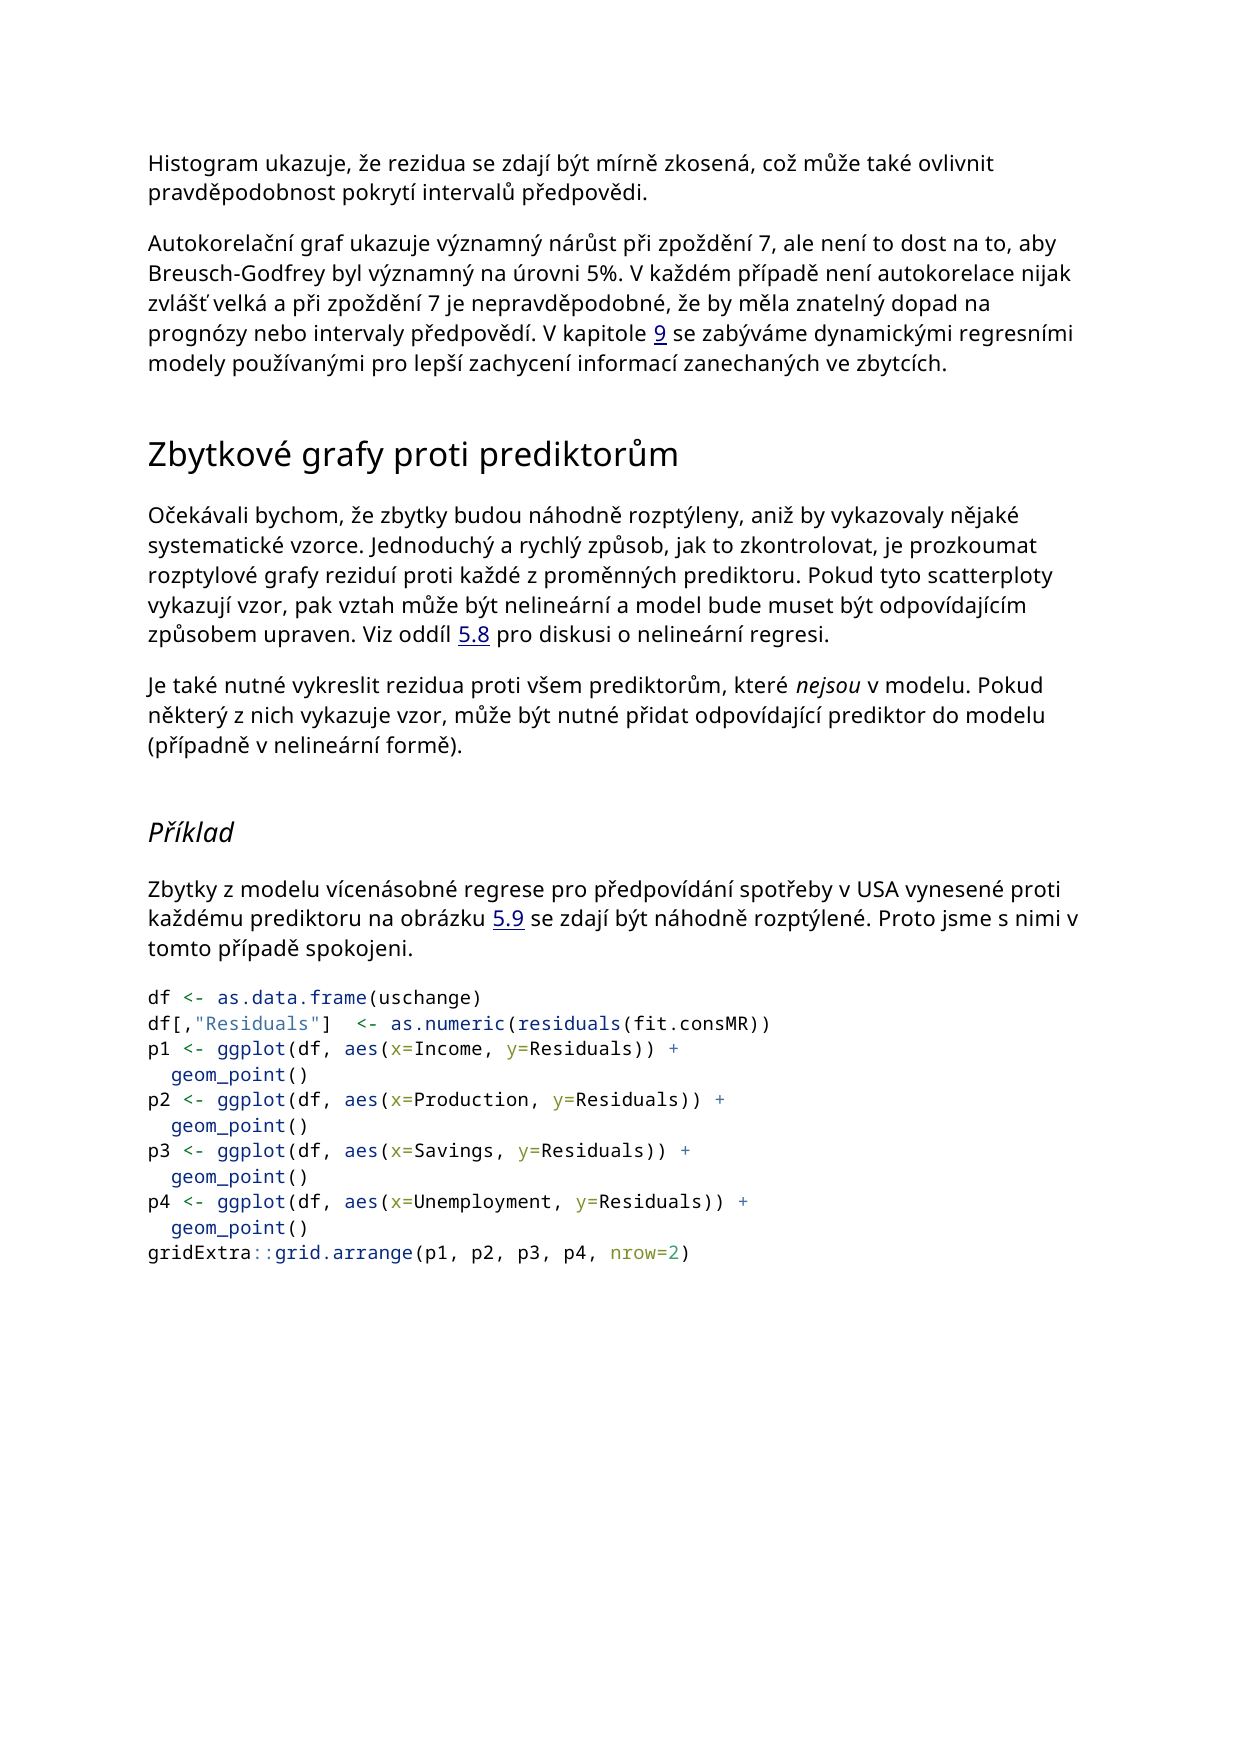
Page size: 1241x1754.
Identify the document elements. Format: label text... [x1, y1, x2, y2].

text p3 <- ggplot(df, aes(x=Savings, y=Residuals)) + [148, 1137, 1093, 1163]
text geom_point() [148, 1112, 1093, 1137]
text df[,"Residuals"] <- as.numeric(residuals(fit.consMR)) [148, 1010, 1093, 1035]
text df <- as.data.frame(uschange) [148, 984, 1093, 1010]
subtitle Příklad [148, 813, 1093, 850]
text Očekávali bychom, že zbytky budou náhodně rozptýleny, aniž by vykazovaly nějaké systematické vzorce. Jednoduchý a rychlý způsob, jak to zkontrolovat, je prozkoumat rozptylové grafy reziduí proti každé z proměnných prediktoru. Pokud tyto scatterploty vykazují vzor, pak vztah může být nelineární a model bude muset být odpovídajícím způsobem upraven. Viz oddíl 5.8 pro diskusi o nelineární regresi. [148, 500, 1093, 649]
text gridExtra::grid.arrange(p1, p2, p3, p4, nrow=2) [148, 1239, 1093, 1265]
text p4 <- ggplot(df, aes(x=Unemployment, y=Residuals)) + [148, 1188, 1093, 1214]
text Je také nutné vykreslit rezidua proti všem prediktorům, které nejsou v modelu. Pokud některý z nich vykazuje vzor, může být nutné přidat odpovídající prediktor do modelu (případně v nelineární formě). [148, 671, 1093, 760]
text Autokorelační graf ukazuje významný nárůst při zpoždění 7, ale není to dost na to, aby Breusch-Godfrey byl významný na úrovni 5%. V každém případě není autokorelace nijak zvlášť velká a při zpoždění 7 je nepravděpodobné, že by měla znatelný dopad na prognózy nebo intervaly předpovědí. V kapitole 9 se zabýváme dynamickými regresními modely používanými pro lepší zachycení informací zanechaných ve zbytcích. [148, 228, 1093, 377]
text p1 <- ggplot(df, aes(x=Income, y=Residuals)) + [148, 1035, 1093, 1061]
text Histogram ukazuje, že rezidua se zdají být mírně zkosená, což může také ovlivnit pravděpodobnost pokrytí intervalů předpovědi. [148, 148, 1093, 207]
text p2 <- ggplot(df, aes(x=Production, y=Residuals)) + [148, 1086, 1093, 1112]
text geom_point() [148, 1061, 1093, 1086]
text Zbytky z modelu vícenásobné regrese pro předpovídání spotřeby v USA vynesené proti každému prediktoru na obrázku 5.9 se zdají být náhodně rozptýlené. Proto jsme s nimi v tomto případě spokojeni. [148, 874, 1093, 963]
subtitle Zbytkové grafy proti prediktorům [148, 431, 1093, 476]
text geom_point() [148, 1163, 1093, 1188]
text geom_point() [148, 1214, 1093, 1239]
